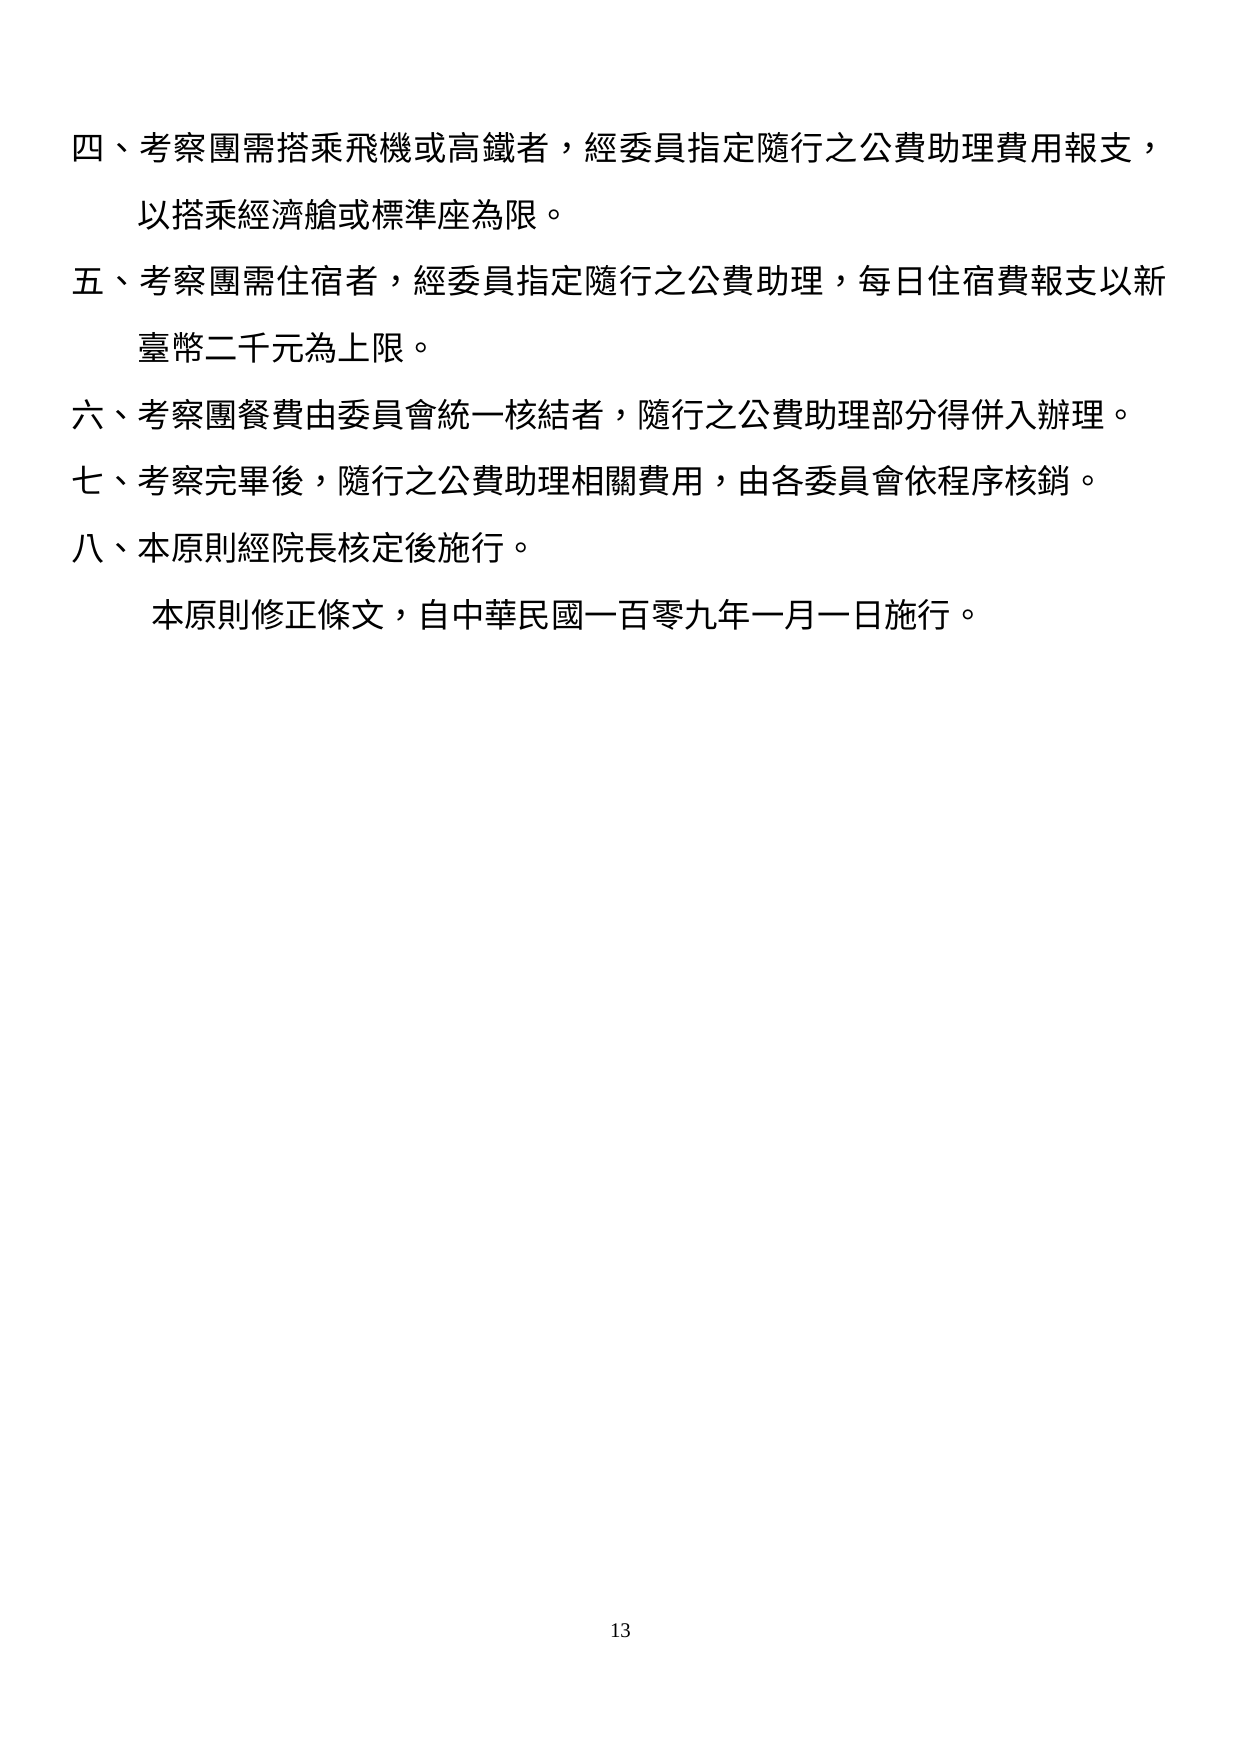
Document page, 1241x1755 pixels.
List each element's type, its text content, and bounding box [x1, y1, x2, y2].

text 本原則修正條文，自中華民國一百零九年一月一日施行。 [71, 570, 1169, 637]
text 七、考察完畢後，隨行之公費助理相關費用，由各委員會依程序核銷。 [71, 437, 1169, 503]
text 四、考察團需搭乘飛機或高鐵者，經委員指定隨行之公費助理費用報支，以搭乘經濟艙或標準座為限。 [71, 103, 1169, 237]
text 五、考察團需住宿者，經委員指定隨行之公費助理，每日住宿費報支以新臺幣二千元為上限。 [71, 237, 1169, 370]
text 六、考察團餐費由委員會統一核結者，隨行之公費助理部分得併入辦理。 [71, 370, 1169, 437]
text 八、本原則經院長核定後施行。 [71, 503, 1169, 570]
